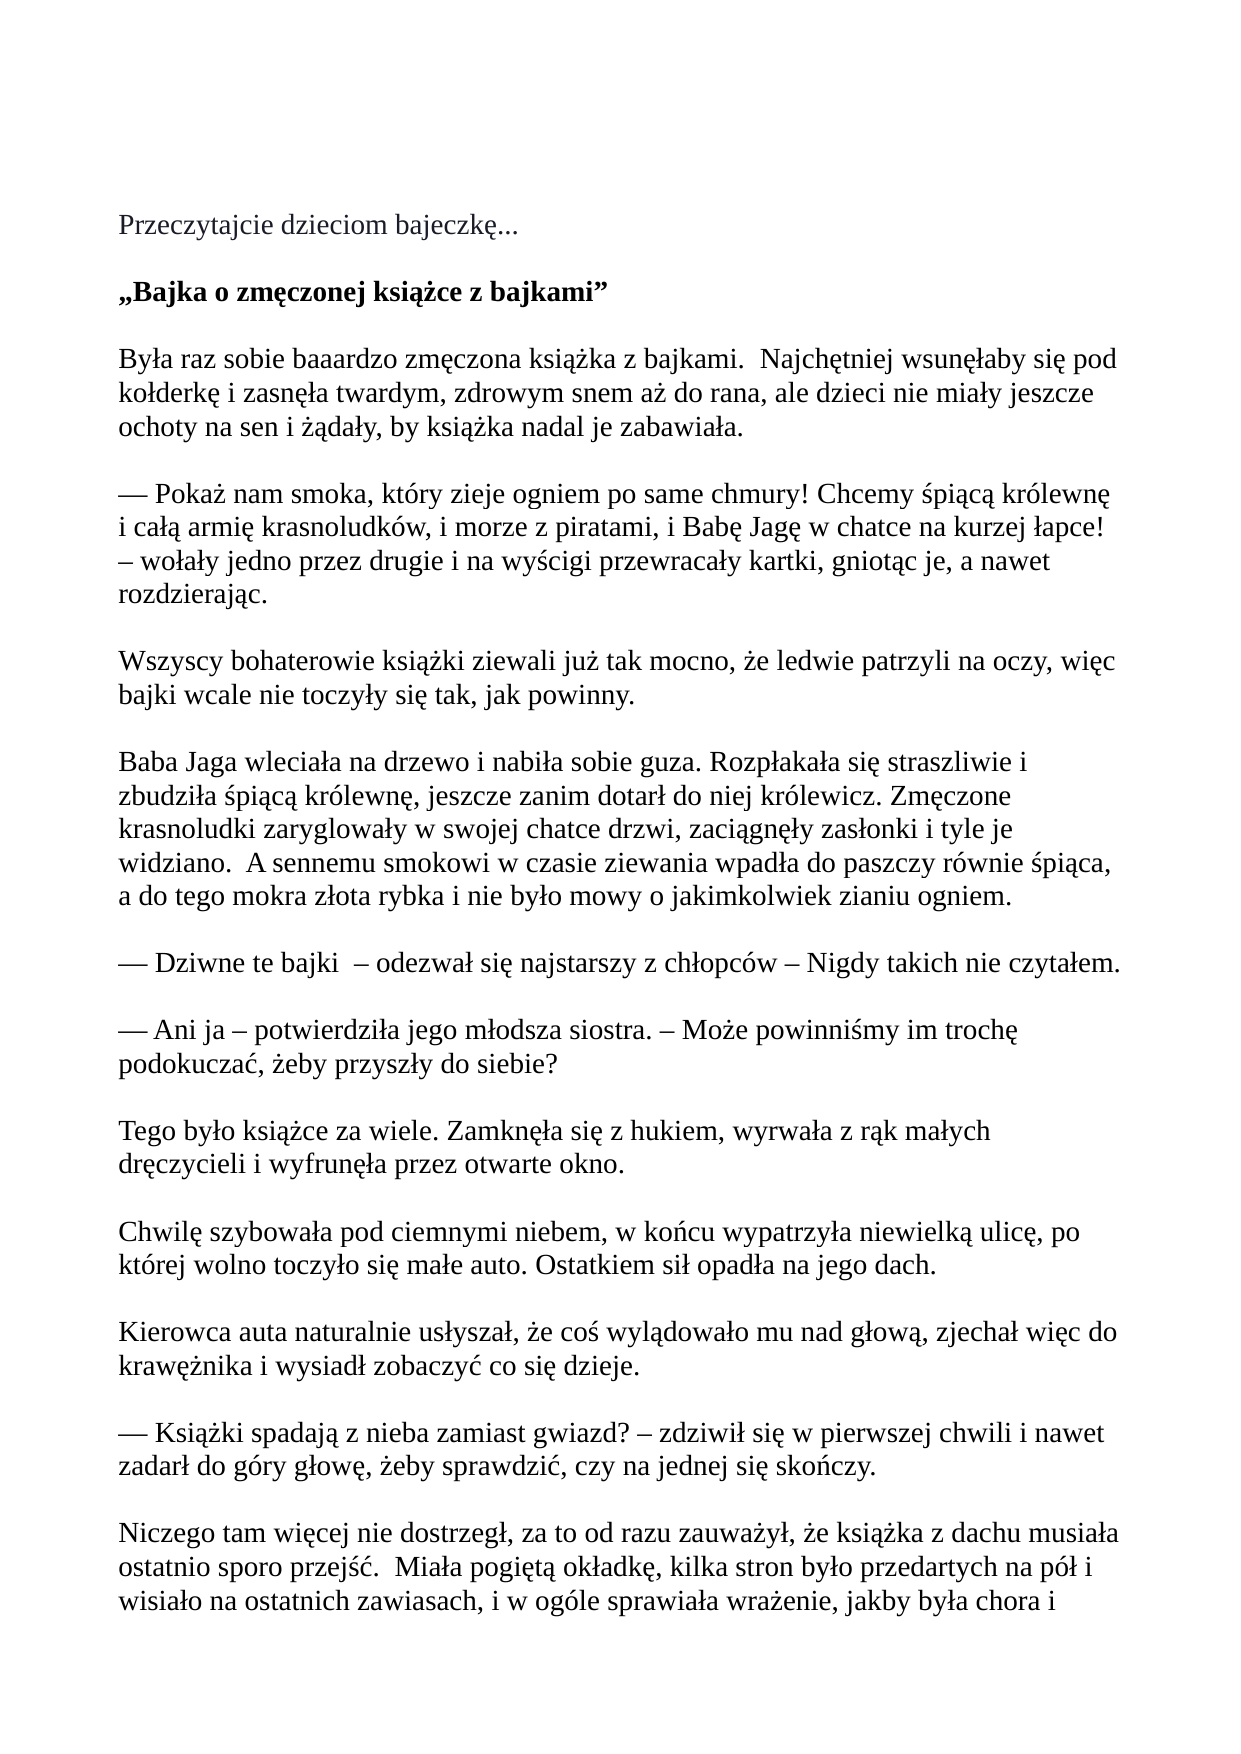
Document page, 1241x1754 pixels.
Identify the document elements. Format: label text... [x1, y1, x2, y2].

text Przeczytajcie dzieciom bajeczkę... [118, 207, 1122, 241]
text „Bajka o zmęczonej książce z bajkami” Była raz sobie baaardzo zmęczona książka z bajkami. Najchętniej wsunęłaby się pod kołderkę i zasnęła twardym, zdrowym snem aż do rana, ale dzieci nie miały jeszcze ochoty na sen i żądały, by książka nadal je zabawiała. — Pokaż nam smoka, który zieje ogniem po same chmury! Chcemy śpiącą królewnę i całą armię krasnoludków, i morze z piratami, i Babę Jagę w chatce na kurzej łapce! – wołały jedno przez drugie i na wyścigi przewracały kartki, gniotąc je, a nawet rozdzierając. Wszyscy bohaterowie książki ziewali już tak mocno, że ledwie patrzyli na oczy, więc bajki wcale nie toczyły się tak, jak powinny. Baba Jaga wleciała na drzewo i nabiła sobie guza. Rozpłakała się straszliwie i zbudziła śpiącą królewnę, jeszcze zanim dotarł do niej królewicz. Zmęczone krasnoludki zaryglowały w swojej chatce drzwi, zaciągnęły zasłonki i tyle je widziano. A sennemu smokowi w czasie ziewania wpadła do paszczy równie śpiąca, a do tego mokra złota rybka i nie było mowy o jakimkolwiek zianiu ogniem. — Dziwne te bajki – odezwał się najstarszy z chłopców – Nigdy takich nie czytałem. — Ani ja – potwierdziła jego młodsza siostra. – Może powinniśmy im trochę podokuczać, żeby przyszły do siebie? Tego było książce za wiele. Zamknęła się z hukiem, wyrwała z rąk małych dręczycieli i wyfrunęła przez otwarte okno. Chwilę szybowała pod ciemnymi niebem, w końcu wypatrzyła niewielką ulicę, po której wolno toczyło się małe auto. Ostatkiem sił opadła na jego dach. Kierowca auta naturalnie usłyszał, że coś wylądowało mu nad głową, zjechał więc do krawężnika i wysiadł zobaczyć co się dzieje. — Książki spadają z nieba zamiast gwiazd? – zdziwił się w pierwszej chwili i nawet zadarł do góry głowę, żeby sprawdzić, czy na jednej się skończy. Niczego tam więcej nie dostrzegł, za to od razu zauważył, że książka z dachu musiała ostatnio sporo przejść. Miała pogiętą okładkę, kilka stron było przedartych na pół i wisiało na ostatnich zawiasach, i w ogóle sprawiała wrażenie, jakby była chora i [118, 274, 1122, 1616]
